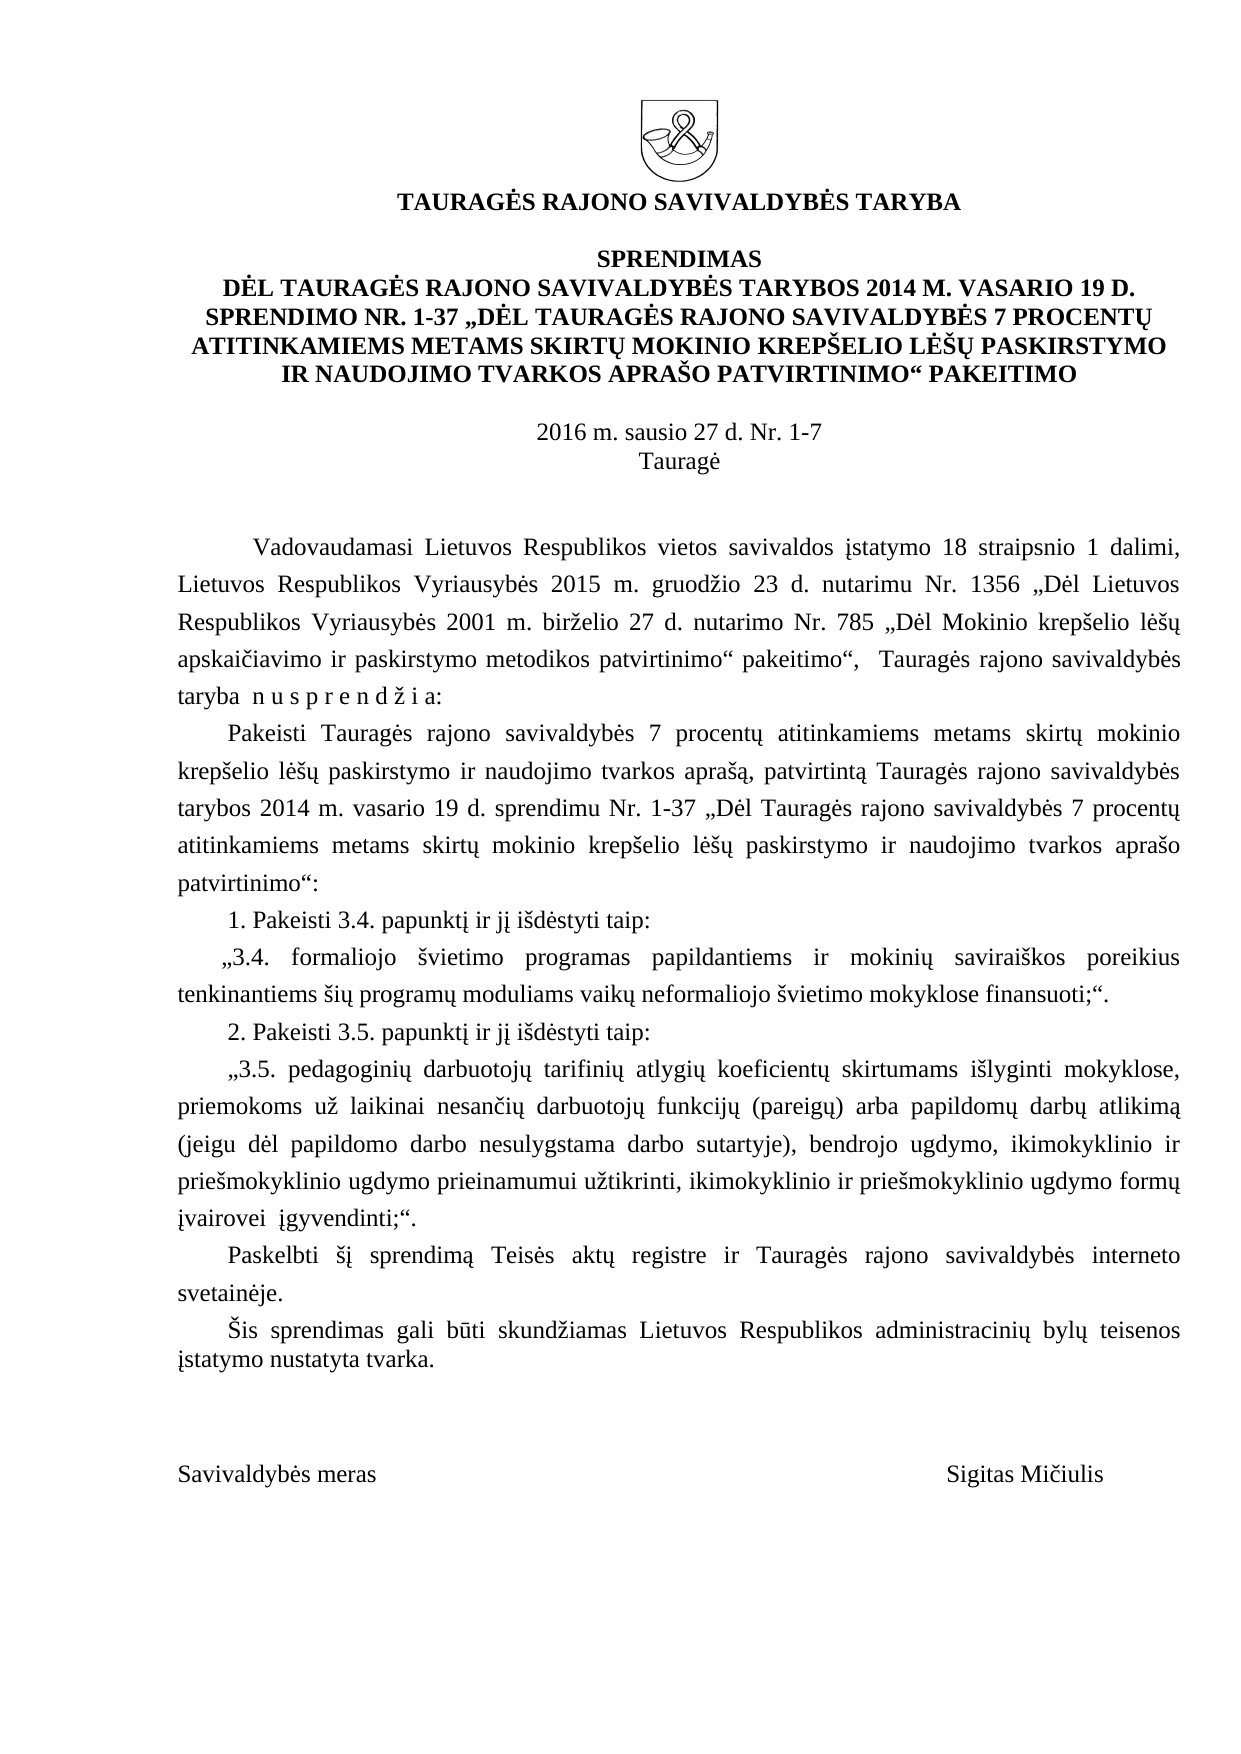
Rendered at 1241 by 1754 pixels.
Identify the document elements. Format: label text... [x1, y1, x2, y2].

text „3.5. pedagoginių darbuotojų tarifinių atlygių koeficientų skirtumams išlyginti mokyklose, priemokoms už laikinai nesančių darbuotojų funkcijų (pareigų) arba papildomų darbų atlikimą (jeigu dėl papildomo darbo nesulygstama darbo sutartyje), bendrojo ugdymo, ikimokyklinio ir priešmokyklinio ugdymo prieinamumui užtikrinti, ikimokyklinio ir priešmokyklinio ugdymo formų įvairovei įgyvendinti;“. [177, 1054, 1181, 1232]
text Pakeisti Tauragės rajono savivaldybės 7 procentų atitinkamiems metams skirtų mokinio krepšelio lėšų paskirstymo ir naudojimo tvarkos aprašą, patvirtintą Tauragės rajono savivaldybės tarybos 2014 m. vasario 19 d. sprendimu Nr. 1-37 „Dėl Tauragės rajono savivaldybės 7 procentų atitinkamiems metams skirtų mokinio krepšelio lėšų paskirstymo ir naudojimo tvarkos aprašo patvirtinimo“: [177, 718, 1181, 896]
text 2. Pakeisti 3.5. papunktį ir jį išdėstyti taip: [177, 1017, 1181, 1046]
text Paskelbti šį sprendimą Teisės aktų registre ir Tauragės rajono savivaldybės interneto svetainėje. [177, 1241, 1181, 1307]
text Tauragė [177, 446, 1181, 474]
text „3.4. formaliojo švietimo programas papildantiems ir mokinių saviraiškos poreikius tenkinantiems šių programų moduliams vaikų neformaliojo švietimo mokyklose finansuoti;“. [177, 942, 1181, 1008]
text Savivaldybės meras Sigitas Mičiulis [177, 1459, 1181, 1488]
text 1. Pakeisti 3.4. papunktį ir jį išdėstyti taip: [177, 905, 1181, 934]
text 2016 m. sausio 27 d. Nr. 1-7 [177, 417, 1181, 446]
text Vadovaudamasi Lietuvos Respublikos vietos savivaldos įstatymo 18 straipsnio 1 dalimi, Lietuvos Respublikos Vyriausybės 2015 m. gruodžio 23 d. nutarimu Nr. 1356 „Dėl Lietuvos Respublikos Vyriausybės 2001 m. birželio 27 d. nutarimo Nr. 785 „Dėl Mokinio krepšelio lėšų apskaičiavimo ir paskirstymo metodikos patvirtinimo“ pakeitimo“, Tauragės rajono savivaldybės taryba n u s p r e n d ž i a: [177, 532, 1181, 710]
text Šis sprendimas gali būti skundžiamas Lietuvos Respublikos administracinių bylų teisenos įstatymo nustatyta tvarka. [177, 1315, 1181, 1373]
text DĖL TAURAGĖS RAJONO SAVIVALDYBĖS TARYBOS 2014 M. VASARIO 19 D. SPRENDIMO NR. 1-37 „DĖL TAURAGĖS RAJONO SAVIVALDYBĖS 7 PROCENTŲ ATITINKAMIEMS METAMS SKIRTŲ MOKINIO KREPŠELIO LĖŠŲ PASKIRSTYMO IR NAUDOJIMO TVARKOS APRAŠO PATVIRTINIMO“ PAKEITIMO [177, 273, 1181, 388]
text TAURAGĖS RAJONO SAVIVALDYBĖS TARYBA [177, 187, 1181, 216]
text SPRENDIMAS [177, 244, 1181, 273]
